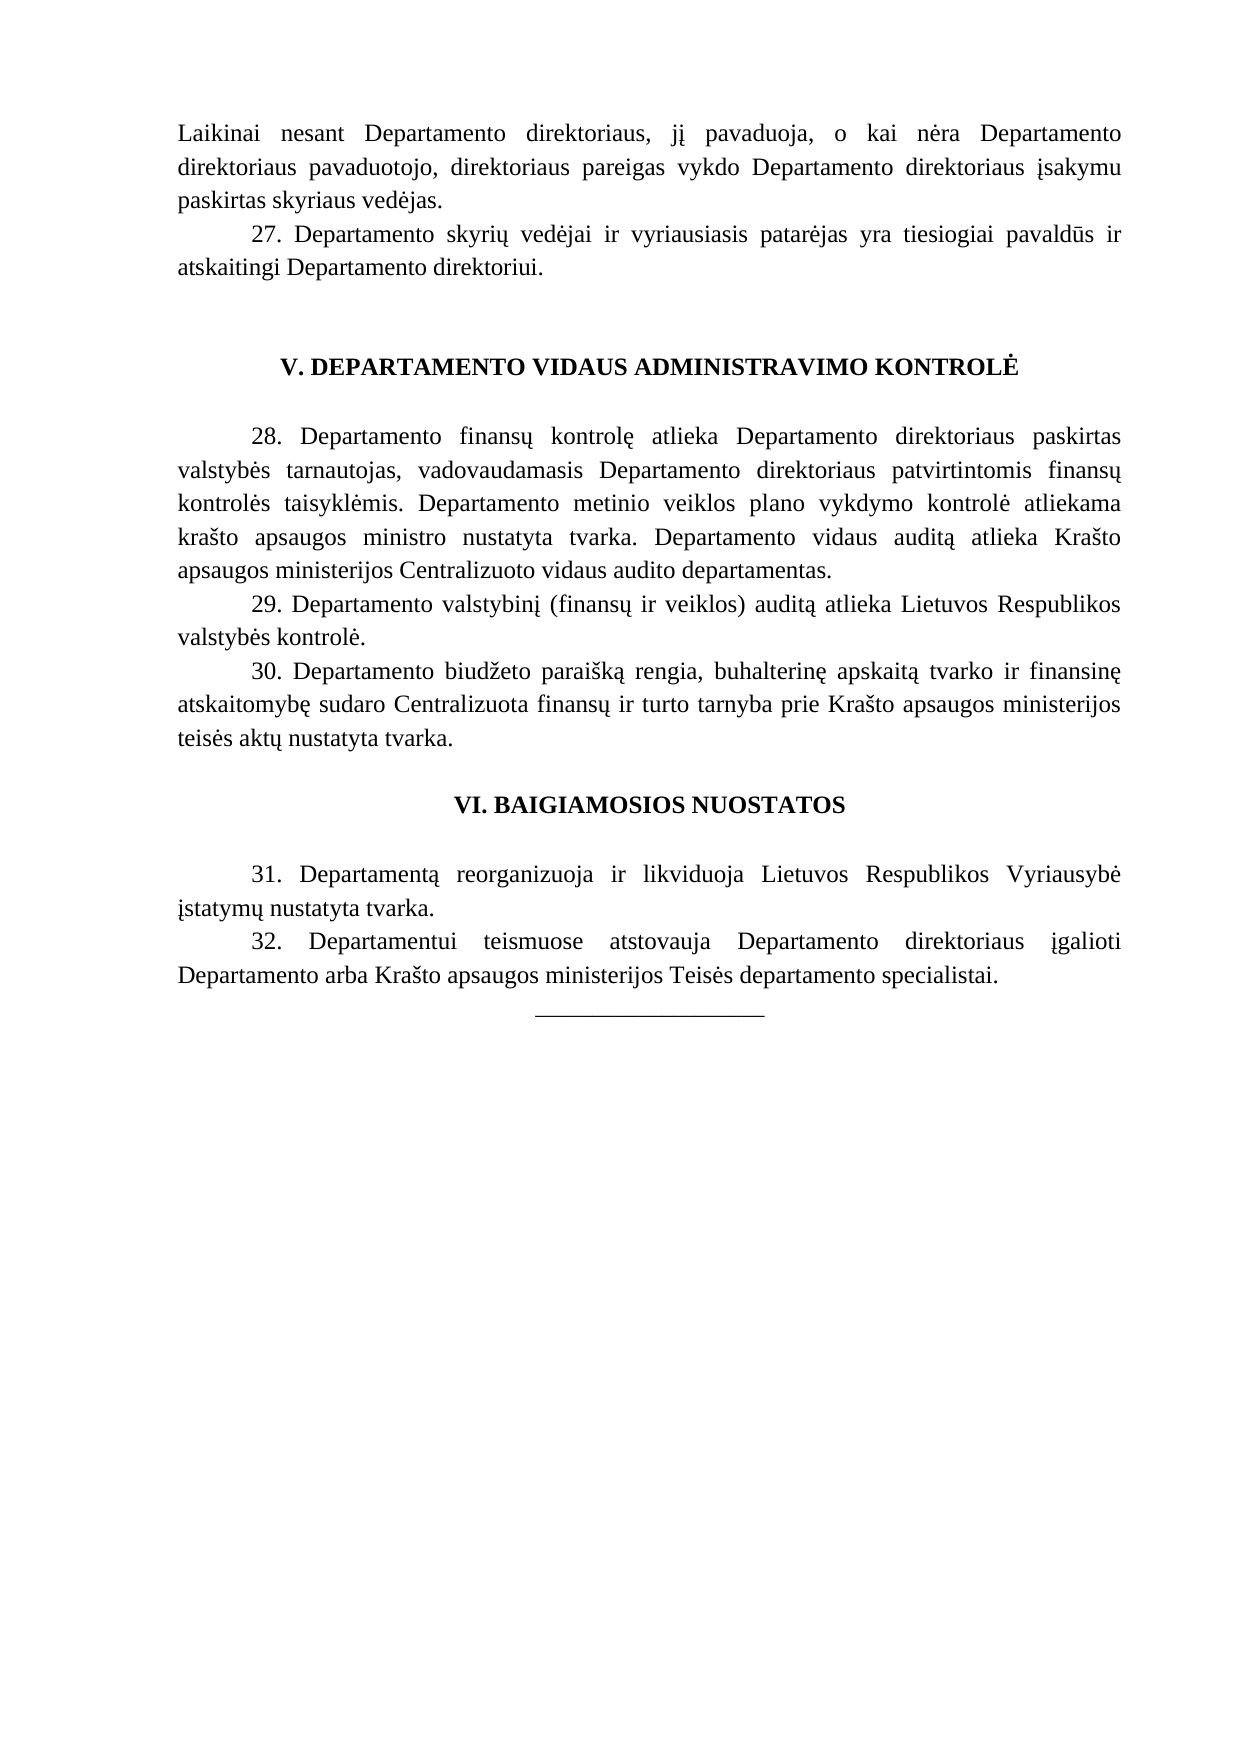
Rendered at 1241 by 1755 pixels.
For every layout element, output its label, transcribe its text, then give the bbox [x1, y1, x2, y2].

text ____________________ [177, 993, 1122, 1020]
text Laikinai nesant Departamento direktoriaus, jį pavaduoja, o kai nėra Departamento direktoriaus pavaduotojo, direktoriaus pareigas vykdo Departamento direktoriaus įsakymu paskirtas skyriaus vedėjas. [177, 118, 1122, 214]
text 28. Departamento finansų kontrolę atlieka Departamento direktoriaus paskirtas valstybės tarnautojas, vadovaudamasis Departamento direktoriaus patvirtintomis finansų kontrolės taisyklėmis. Departamento metinio veiklos plano vykdymo kontrolė atliekama krašto apsaugos ministro nustatyta tvarka. Departamento vidaus auditą atlieka Krašto apsaugos ministerijos Centralizuoto vidaus audito departamentas. [177, 421, 1122, 584]
text VI. BAIGIAMOSIOS NUOSTATOS [177, 790, 1122, 819]
text 27. Departamento skyrių vedėjai ir vyriausiasis patarėjas yra tiesiogiai pavaldūs ir atskaitingi Departamento direktoriui. [177, 219, 1122, 281]
text 29. Departamento valstybinį (finansų ir veiklos) auditą atlieka Lietuvos Respublikos valstybės kontrolė. [177, 589, 1122, 651]
text 32. Departamentui teismuose atstovauja Departamento direktoriaus įgalioti Departamento arba Krašto apsaugos ministerijos Teisės departamento specialistai. [177, 926, 1122, 989]
text 30. Departamento biudžeto paraišką rengia, buhalterinę apskaitą tvarko ir finansinę atskaitomybę sudaro Centralizuota finansų ir turto tarnyba prie Krašto apsaugos ministerijos teisės aktų nustatyta tvarka. [177, 656, 1122, 752]
text V. DEPARTAMENTO VIDAUS ADMINISTRAVIMO KONTROLĖ [177, 352, 1122, 381]
text 31. Departamentą reorganizuoja ir likviduoja Lietuvos Respublikos Vyriausybė įstatymų nustatyta tvarka. [177, 859, 1122, 922]
